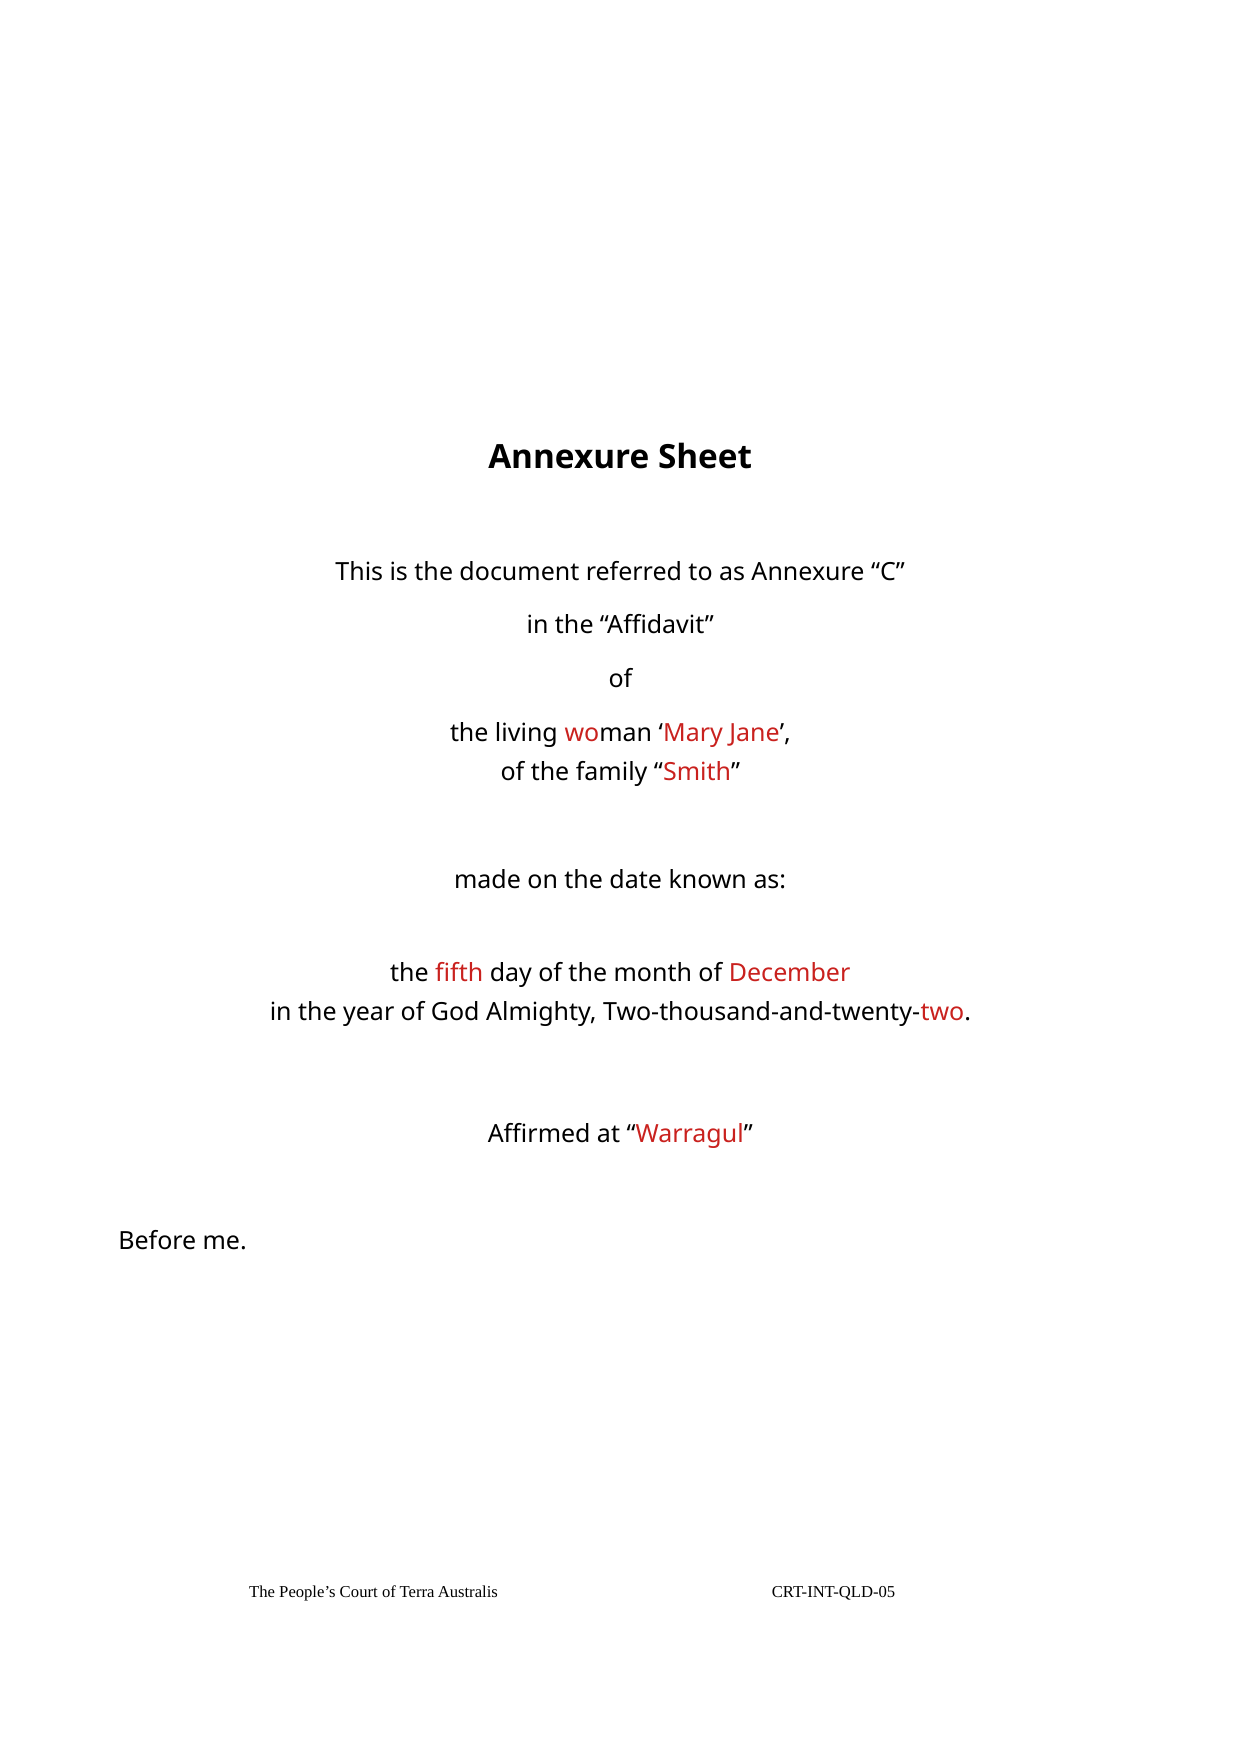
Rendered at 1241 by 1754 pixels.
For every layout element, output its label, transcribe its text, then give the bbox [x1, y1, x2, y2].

text Annexure Sheet [118, 433, 1122, 478]
text of [118, 661, 1122, 695]
text the fifth day of the month of December in the year of God Almighty, Two-thousand-and-twenty-two. [118, 915, 1122, 1027]
text the living woman ‘Mary Jane’, of the family “Smith” [118, 714, 1122, 788]
text Affirmed at “Warragul” [118, 1115, 1122, 1149]
text This is the document referred to as Annexure “C” [118, 553, 1122, 587]
text made on the date known as: [118, 861, 1122, 895]
text Before me. [118, 1223, 1122, 1257]
text in the “Affidavit” [118, 607, 1122, 641]
